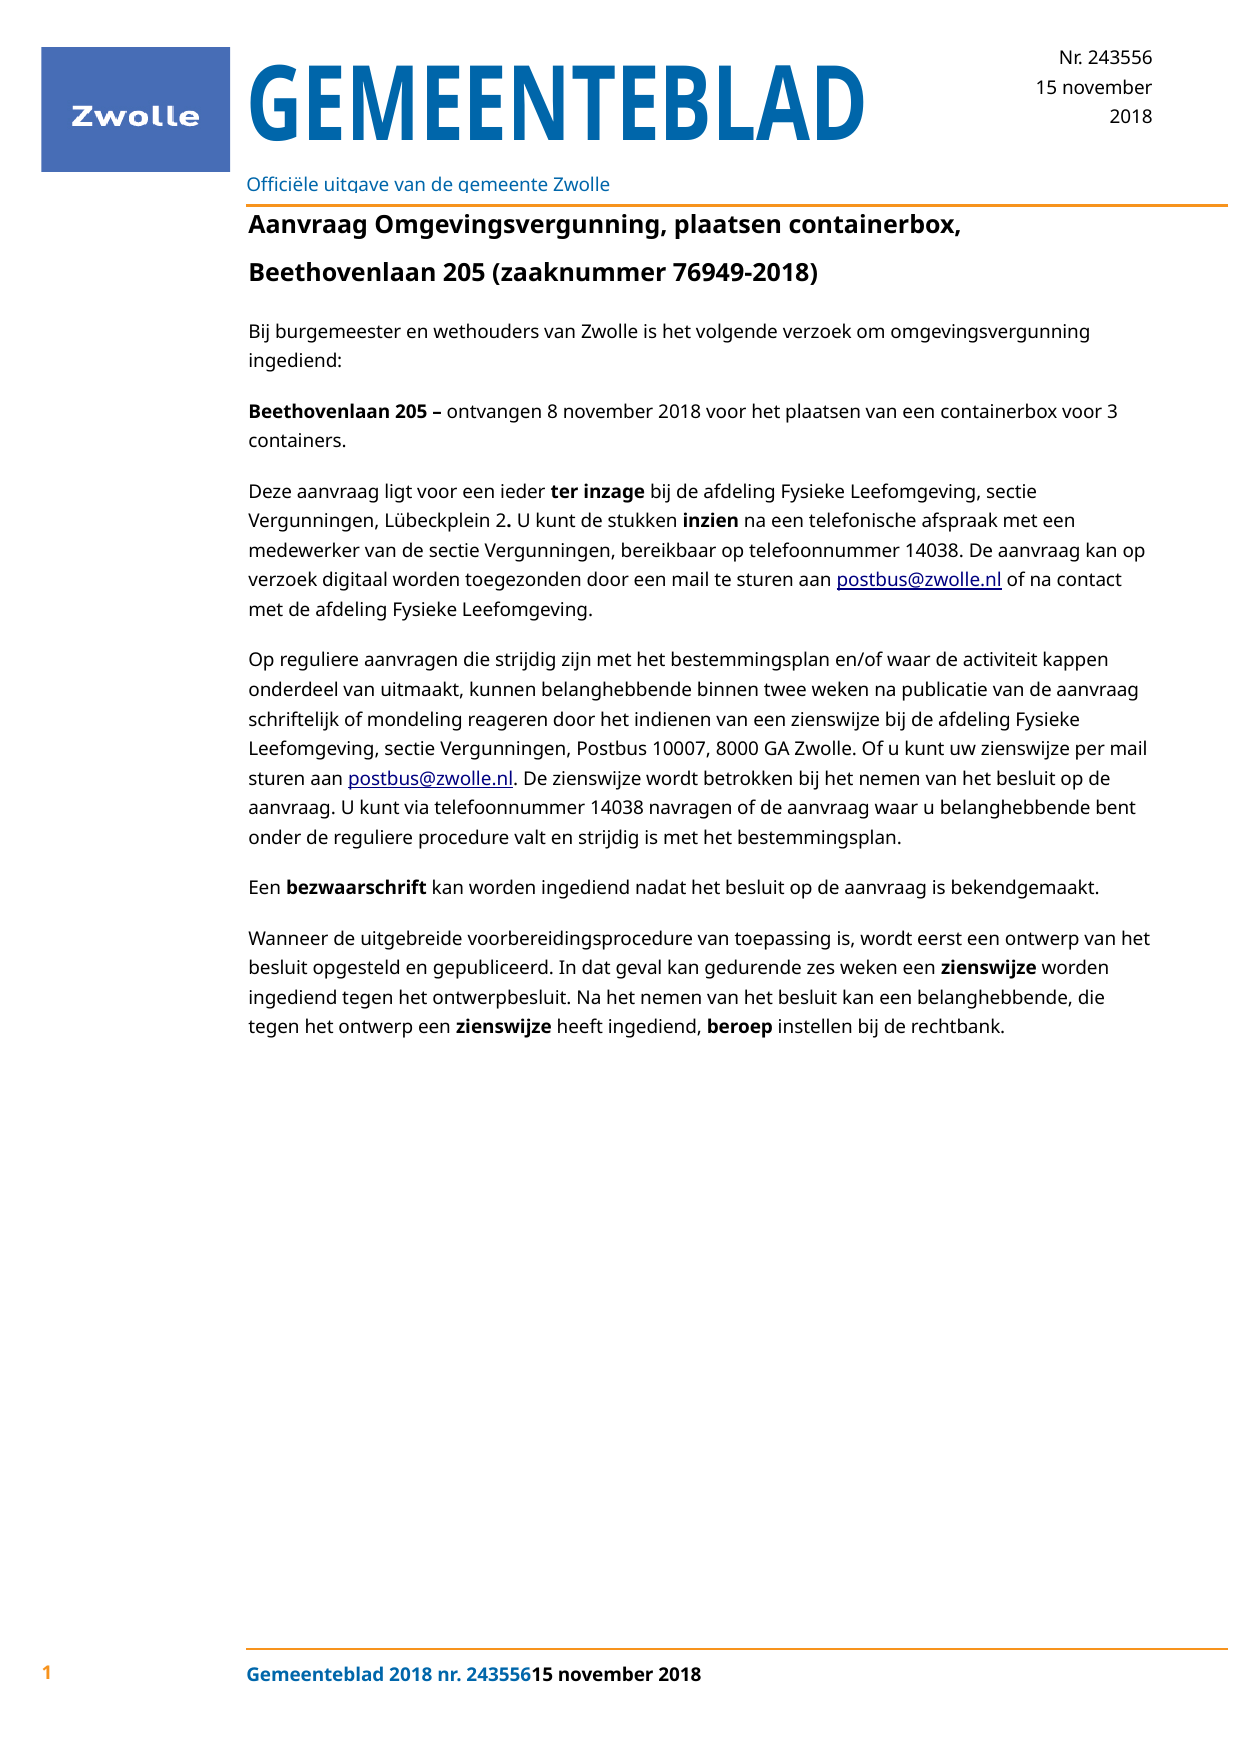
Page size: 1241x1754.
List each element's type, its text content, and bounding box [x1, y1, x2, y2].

text Deze aanvraag ligt voor een ieder ter inzage bij de afdeling Fysieke Leefomgeving, sectie Vergunningen, Lübeckplein 2. U kunt de stukken inzien na een telefonische afspraak met een medewerker van de sectie Vergunningen, bereikbaar op telefoonnummer 14038. De aanvraag kan op verzoek digitaal worden toegezonden door een mail te sturen aan postbus@zwolle.nl of na contact met de afdeling Fysieke Leefomgeving. [248, 478, 1152, 622]
text Wanneer de uitgebreide voorbereidingsprocedure van toepassing is, wordt eerst een ontwerp van het besluit opgesteld en gepubliceerd. In dat geval kan gedurende zes weken een zienswijze worden ingediend tegen het ontwerpbesluit. Na het nemen van het besluit kan een belanghebbende, die tegen het ontwerp een zienswijze heeft ingediend, beroep instellen bij de rechtbank. [248, 925, 1152, 1039]
text Aanvraag Omgevingsvergunning, plaatsen containerbox, Beethovenlaan 205 (zaaknummer 76949-2018) [248, 207, 1152, 288]
picture [41, 47, 231, 172]
text Bij burgemeester en wethouders van Zwolle is het volgende verzoek om omgevingsvergunning ingediend: [248, 318, 1152, 373]
text Op reguliere aanvragen die strijdig zijn met het bestemmingsplan en/of waar de activiteit kappen onderdeel van uitmaakt, kunnen belanghebbende binnen twee weken na publicatie van de aanvraag schriftelijk of mondeling reageren door het indienen van een zienswijze bij de afdeling Fysieke Leefomgeving, sectie Vergunningen, Postbus 10007, 8000 GA Zwolle. Of u kunt uw zienswijze per mail sturen aan postbus@zwolle.nl. De zienswijze wordt betrokken bij het nemen van het besluit op de aanvraag. U kunt via telefoonnummer 14038 navragen of de aanvraag waar u belanghebbende bent onder de reguliere procedure valt en strijdig is met het bestemmingsplan. [248, 647, 1152, 850]
text Beethovenlaan 205 – ontvangen 8 november 2018 voor het plaatsen van een containerbox voor 3 containers. [248, 398, 1152, 453]
text Een bezwaarschrift kan worden ingediend nadat het besluit op de aanvraag is bekendgemaakt. [248, 874, 1152, 900]
